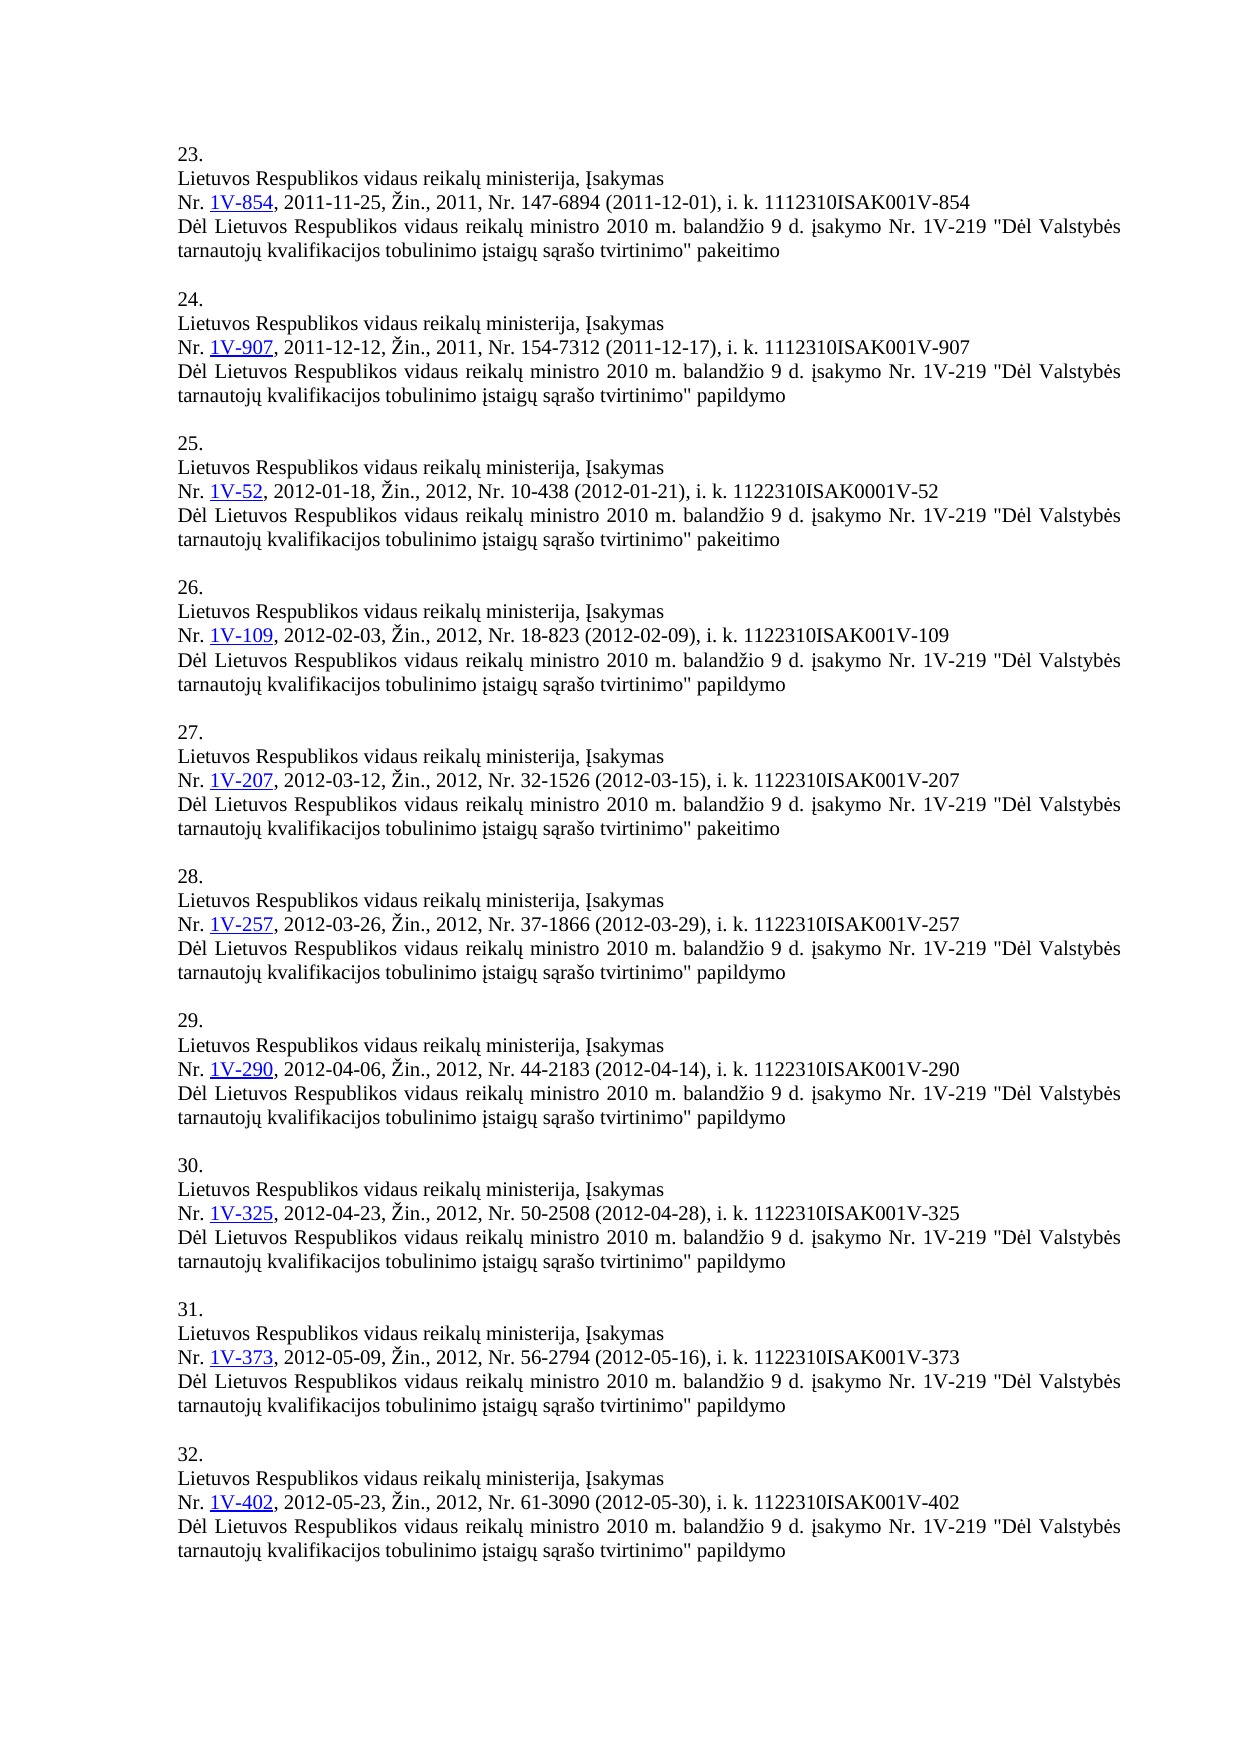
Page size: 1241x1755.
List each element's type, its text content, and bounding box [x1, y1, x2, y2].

text Dėl Lietuvos Respublikos vidaus reikalų ministro 2010 m. balandžio 9 d. įsakymo Nr. 1V-219 "Dėl Valstybės tarnautojų kvalifikacijos tobulinimo įstaigų sąrašo tvirtinimo" papildymo [177, 936, 1122, 984]
text Nr. 1V-854, 2011-11-25, Žin., 2011, Nr. 147-6894 (2011-12-01), i. k. 1112310ISAK001V-854 [177, 190, 1122, 214]
text Nr. 1V-257, 2012-03-26, Žin., 2012, Nr. 37-1866 (2012-03-29), i. k. 1122310ISAK001V-257 [177, 912, 1122, 936]
text Nr. 1V-907, 2011-12-12, Žin., 2011, Nr. 154-7312 (2011-12-17), i. k. 1112310ISAK001V-907 [177, 335, 1122, 359]
text Lietuvos Respublikos vidaus reikalų ministerija, Įsakymas [177, 166, 1122, 190]
text Lietuvos Respublikos vidaus reikalų ministerija, Įsakymas [177, 744, 1122, 768]
text 25. [177, 431, 1122, 455]
text Dėl Lietuvos Respublikos vidaus reikalų ministro 2010 m. balandžio 9 d. įsakymo Nr. 1V-219 "Dėl Valstybės tarnautojų kvalifikacijos tobulinimo įstaigų sąrašo tvirtinimo" papildymo [177, 359, 1122, 407]
text 28. [177, 864, 1122, 888]
text Dėl Lietuvos Respublikos vidaus reikalų ministro 2010 m. balandžio 9 d. įsakymo Nr. 1V-219 "Dėl Valstybės tarnautojų kvalifikacijos tobulinimo įstaigų sąrašo tvirtinimo" papildymo [177, 647, 1122, 696]
text Lietuvos Respublikos vidaus reikalų ministerija, Įsakymas [177, 888, 1122, 912]
text Lietuvos Respublikos vidaus reikalų ministerija, Įsakymas [177, 455, 1122, 479]
text Lietuvos Respublikos vidaus reikalų ministerija, Įsakymas [177, 1177, 1122, 1201]
text Nr. 1V-290, 2012-04-06, Žin., 2012, Nr. 44-2183 (2012-04-14), i. k. 1122310ISAK001V-290 [177, 1057, 1122, 1081]
text Dėl Lietuvos Respublikos vidaus reikalų ministro 2010 m. balandžio 9 d. įsakymo Nr. 1V-219 "Dėl Valstybės tarnautojų kvalifikacijos tobulinimo įstaigų sąrašo tvirtinimo" pakeitimo [177, 214, 1122, 262]
text 32. [177, 1442, 1122, 1466]
text Dėl Lietuvos Respublikos vidaus reikalų ministro 2010 m. balandžio 9 d. įsakymo Nr. 1V-219 "Dėl Valstybės tarnautojų kvalifikacijos tobulinimo įstaigų sąrašo tvirtinimo" papildymo [177, 1081, 1122, 1129]
text Nr. 1V-109, 2012-02-03, Žin., 2012, Nr. 18-823 (2012-02-09), i. k. 1122310ISAK001V-109 [177, 623, 1122, 647]
text Nr. 1V-325, 2012-04-23, Žin., 2012, Nr. 50-2508 (2012-04-28), i. k. 1122310ISAK001V-325 [177, 1201, 1122, 1225]
text 31. [177, 1297, 1122, 1321]
text 27. [177, 720, 1122, 744]
text 24. [177, 287, 1122, 311]
text Nr. 1V-402, 2012-05-23, Žin., 2012, Nr. 61-3090 (2012-05-30), i. k. 1122310ISAK001V-402 [177, 1490, 1122, 1514]
text Nr. 1V-207, 2012-03-12, Žin., 2012, Nr. 32-1526 (2012-03-15), i. k. 1122310ISAK001V-207 [177, 768, 1122, 792]
text Dėl Lietuvos Respublikos vidaus reikalų ministro 2010 m. balandžio 9 d. įsakymo Nr. 1V-219 "Dėl Valstybės tarnautojų kvalifikacijos tobulinimo įstaigų sąrašo tvirtinimo" papildymo [177, 1514, 1122, 1562]
text Dėl Lietuvos Respublikos vidaus reikalų ministro 2010 m. balandžio 9 d. įsakymo Nr. 1V-219 "Dėl Valstybės tarnautojų kvalifikacijos tobulinimo įstaigų sąrašo tvirtinimo" pakeitimo [177, 503, 1122, 551]
text Lietuvos Respublikos vidaus reikalų ministerija, Įsakymas [177, 599, 1122, 623]
text 29. [177, 1008, 1122, 1032]
text Lietuvos Respublikos vidaus reikalų ministerija, Įsakymas [177, 1032, 1122, 1057]
text Lietuvos Respublikos vidaus reikalų ministerija, Įsakymas [177, 1466, 1122, 1490]
text 30. [177, 1153, 1122, 1177]
text 26. [177, 575, 1122, 599]
text Dėl Lietuvos Respublikos vidaus reikalų ministro 2010 m. balandžio 9 d. įsakymo Nr. 1V-219 "Dėl Valstybės tarnautojų kvalifikacijos tobulinimo įstaigų sąrašo tvirtinimo" pakeitimo [177, 792, 1122, 840]
text Lietuvos Respublikos vidaus reikalų ministerija, Įsakymas [177, 311, 1122, 335]
text Nr. 1V-373, 2012-05-09, Žin., 2012, Nr. 56-2794 (2012-05-16), i. k. 1122310ISAK001V-373 [177, 1345, 1122, 1369]
text 23. [177, 142, 1122, 166]
text Dėl Lietuvos Respublikos vidaus reikalų ministro 2010 m. balandžio 9 d. įsakymo Nr. 1V-219 "Dėl Valstybės tarnautojų kvalifikacijos tobulinimo įstaigų sąrašo tvirtinimo" papildymo [177, 1369, 1122, 1417]
text Lietuvos Respublikos vidaus reikalų ministerija, Įsakymas [177, 1321, 1122, 1345]
text Dėl Lietuvos Respublikos vidaus reikalų ministro 2010 m. balandžio 9 d. įsakymo Nr. 1V-219 "Dėl Valstybės tarnautojų kvalifikacijos tobulinimo įstaigų sąrašo tvirtinimo" papildymo [177, 1225, 1122, 1273]
text Nr. 1V-52, 2012-01-18, Žin., 2012, Nr. 10-438 (2012-01-21), i. k. 1122310ISAK0001V-52 [177, 479, 1122, 503]
